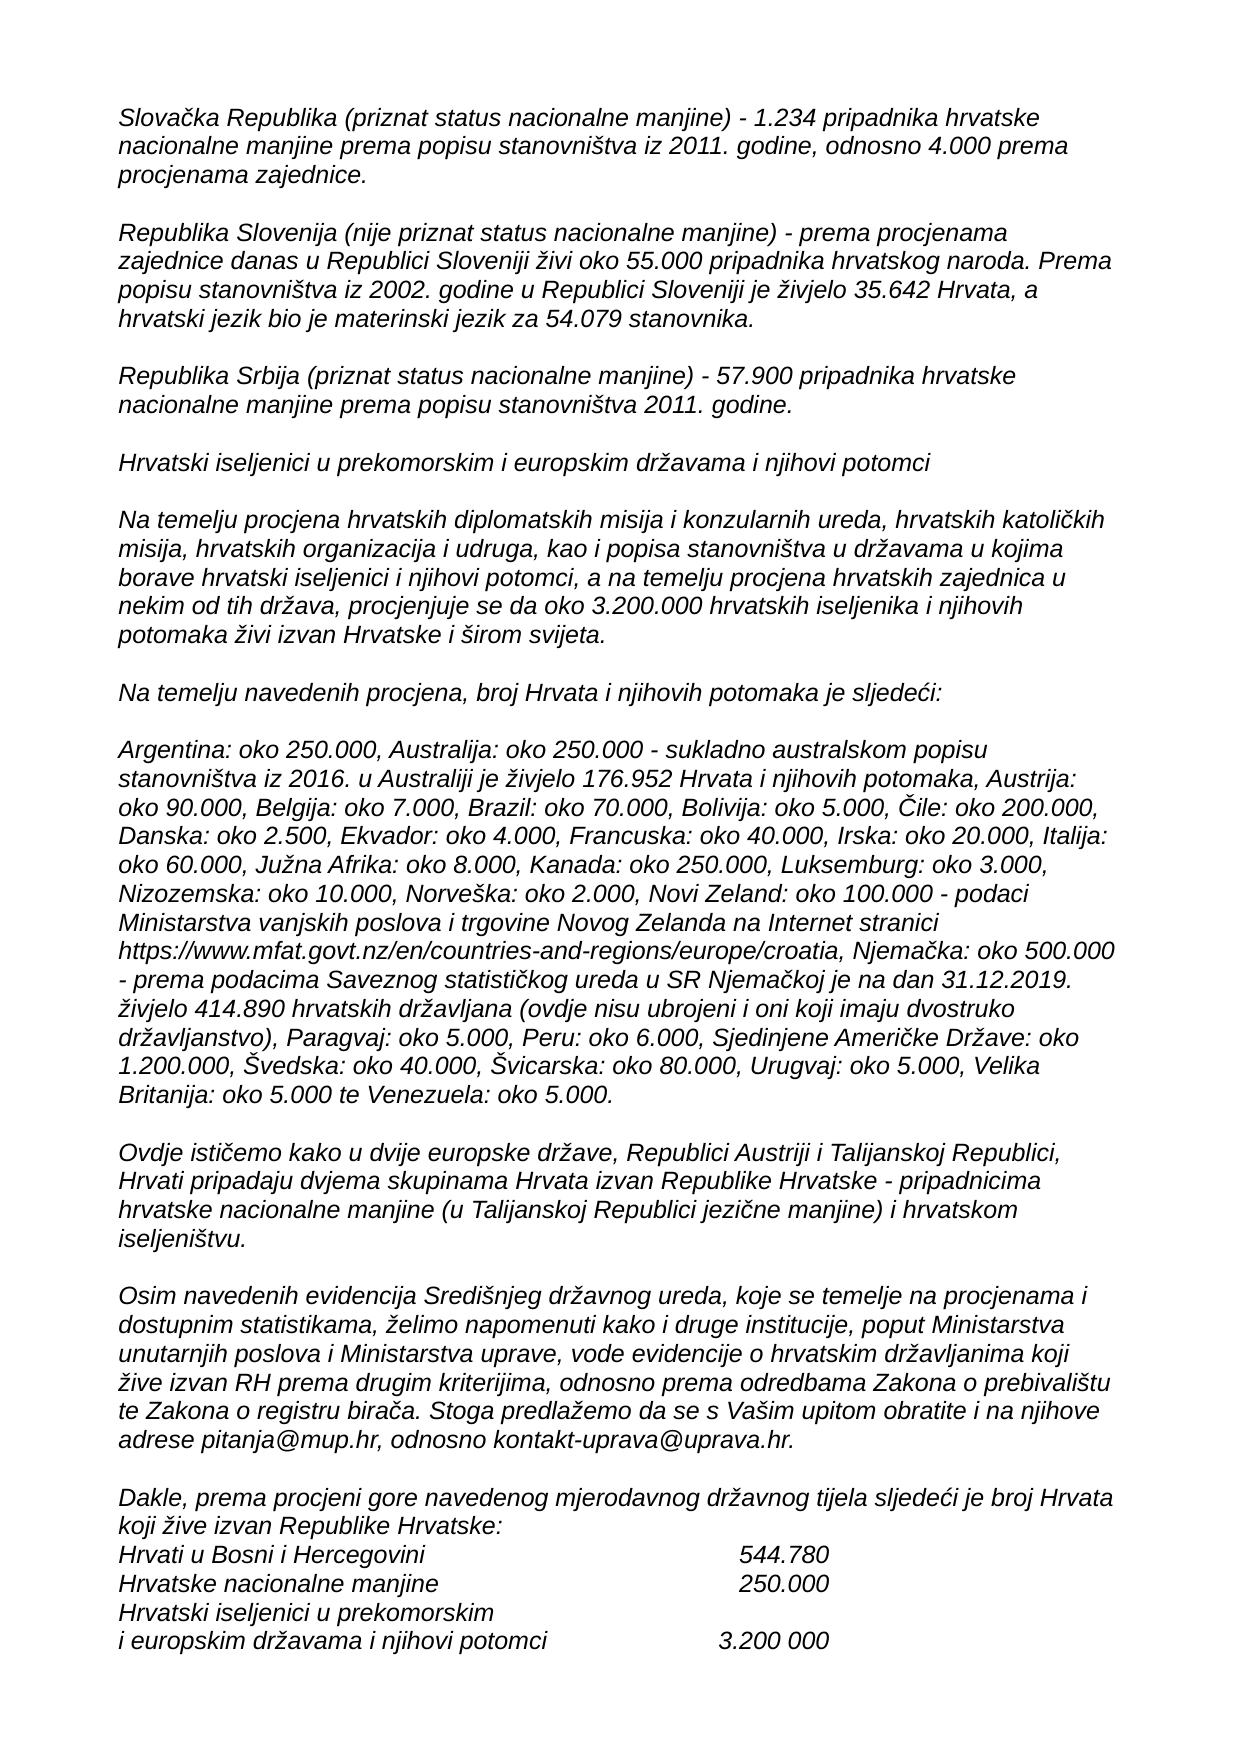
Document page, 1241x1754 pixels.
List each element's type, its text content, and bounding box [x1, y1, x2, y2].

text Republika Srbija (priznat status nacionalne manjine) - 57.900 pripadnika hrvatske nacionalne manjine prema popisu stanovništva 2011. godine. [118, 361, 1122, 448]
text Na temelju navedenih procjena, broj Hrvata i njihovih potomaka je sljedeći: [118, 678, 1122, 735]
text Argentina: oko 250.000, Australija: oko 250.000 - sukladno australskom popisu stanovništva iz 2016. u Australiji je živjelo 176.952 Hrvata i njihovih potomaka, Austrija: oko 90.000, Belgija: oko 7.000, Brazil: oko 70.000, Bolivija: oko 5.000, Čile: oko 200.000, Danska: oko 2.500, Ekvador: oko 4.000, Francuska: oko 40.000, Irska: oko 20.000, Italija: oko 60.000, Južna Afrika: oko 8.000, Kanada: oko 250.000, Luksemburg: oko 3.000, Nizozemska: oko 10.000, Norveška: oko 2.000, Novi Zeland: oko 100.000 - podaci Ministarstva vanjskih poslova i trgovine Novog Zelanda na Internet stranici https://www.mfat.govt.nz/en/countries-and-regions/europe/croatia, Njemačka: oko 500.000 - prema podacima Saveznog statističkog ureda u SR Njemačkoj je na dan 31.12.2019. živjelo 414.890 hrvatskih državljana (ovdje nisu ubrojeni i oni koji imaju dvostruko državljanstvo), Paragvaj: oko 5.000, Peru: oko 6.000, Sjedinjene Američke Države: oko 1.200.000, Švedska: oko 40.000, Švicarska: oko 80.000, Urugvaj: oko 5.000, Velika Britanija: oko 5.000 te Venezuela: oko 5.000. [118, 735, 1122, 1138]
text Hrvatski iseljenici u prekomorskim i europskim državama i njihovi potomci [118, 448, 1122, 505]
text Republika Slovenija (nije priznat status nacionalne manjine) - prema procjenama zajednice danas u Republici Sloveniji živi oko 55.000 pripadnika hrvatskog naroda. Prema popisu stanovništva iz 2002. godine u Republici Sloveniji je živjelo 35.642 Hrvata, a hrvatski jezik bio je materinski jezik za 54.079 stanovnika. [118, 218, 1122, 361]
text Osim navedenih evidencija Središnjeg državnog ureda, koje se temelje na procjenama i dostupnim statistikama, želimo napomenuti kako i druge institucije, poput Ministarstva unutarnjih poslova i Ministarstva uprave, vode evidencije o hrvatskim državljanima koji žive izvan RH prema drugim kriterijima, odnosno prema odredbama Zakona o prebivalištu te Zakona o registru birača. Stoga predlažemo da se s Vašim upitom obratite i na njihove adrese pitanja@mup.hr, odnosno kontakt-uprava@uprava.hr. [118, 1281, 1122, 1483]
text Na temelju procjena hrvatskih diplomatskih misija i konzularnih ureda, hrvatskih katoličkih misija, hrvatskih organizacija i udruga, kao i popisa stanovništva u državama u kojima borave hrvatski iseljenici i njihovi potomci, a na temelju procjena hrvatskih zajednica u nekim od tih država, procjenjuje se da oko 3.200.000 hrvatskih iseljenika i njihovih potomaka živi izvan Hrvatske i širom svijeta. [118, 505, 1122, 678]
text Ovdje ističemo kako u dvije europske države, Republici Austriji i Talijanskoj Republici, Hrvati pripadaju dvjema skupinama Hrvata izvan Republike Hrvatske - pripadnicima hrvatske nacionalne manjine (u Talijanskoj Republici jezične manjine) i hrvatskom iseljeništvu. [118, 1138, 1122, 1281]
text Slovačka Republika (priznat status nacionalne manjine) - 1.234 pripadnika hrvatske nacionalne manjine prema popisu stanovništva iz 2011. godine, odnosno 4.000 prema procjenama zajednice. [118, 103, 1122, 218]
text Dakle, prema procjeni gore navedenog mjerodavnog državnog tijela sljedeći je broj Hrvata koji žive izvan Republike Hrvatske: Hrvati u Bosni i Hercegovini 544.780 Hrvatske nacionalne manjine 250.000 Hrvatski iseljenici u prekomorskim i europskim državama i njihovi potomci 3.200 000 [118, 1483, 1122, 1655]
